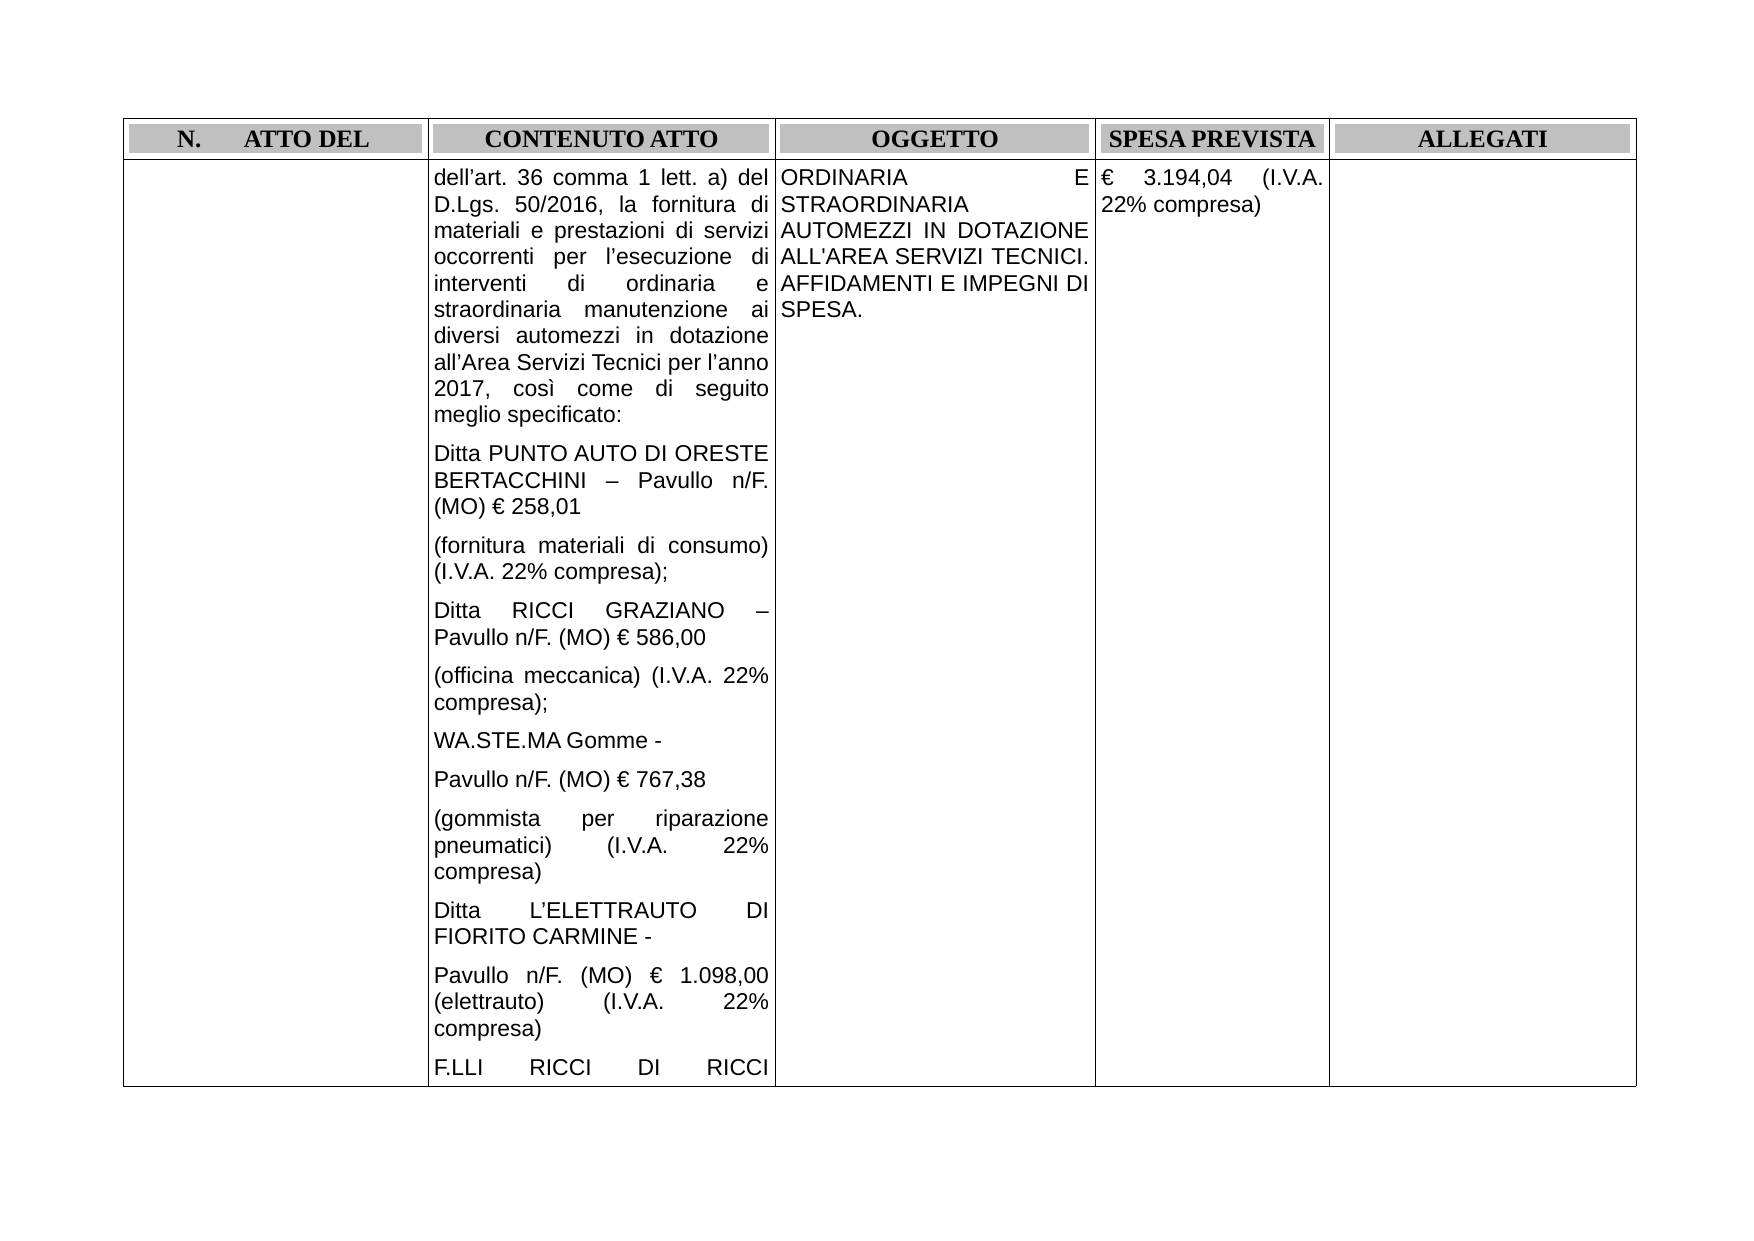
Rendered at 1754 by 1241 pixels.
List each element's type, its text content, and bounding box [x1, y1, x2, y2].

table_cell dell’art. 36 comma 1 lett. a) del D.Lgs. 50/2016, la fornitura di materiali e prestazioni di servizi occorrenti per l’esecuzione di interventi di ordinaria e straordinaria manutenzione ai diversi automezzi in dotazione all’Area Servizi Tecnici per l’anno 2017, così come di seguito meglio specificato: Ditta PUNTO AUTO DI ORESTE BERTACCHINI – Pavullo n/F. (MO) € 258,01 (fornitura materiali di consumo) (I.V.A. 22% compresa); Ditta RICCI GRAZIANO – Pavullo n/F. (MO) € 586,00 (officina meccanica) (I.V.A. 22% compresa); WA.STE.MA Gomme - Pavullo n/F. (MO) € 767,38 (gommista per riparazione pneumatici) (I.V.A. 22% compresa) Ditta L’ELETTRAUTO DI FIORITO CARMINE - Pavullo n/F. (MO) € 1.098,00 (elettrauto) (I.V.A. 22% compresa) F.LLI RICCI DI RICCI [429, 160, 775, 1086]
table_header N. ATTO DEL [124, 119, 428, 158]
table_cell [1330, 160, 1636, 1086]
table_cell ORDINARIA E STRAORDINARIA AUTOMEZZI IN DOTAZIONE ALL'AREA SERVIZI TECNICI. AFFIDAMENTI E IMPEGNI DI SPESA. [776, 160, 1095, 1086]
table_header ALLEGATI [1330, 119, 1636, 158]
table_cell [124, 160, 428, 1086]
table_header CONTENUTO ATTO [429, 119, 775, 158]
table_header SPESA PREVISTA [1096, 119, 1329, 158]
table_cell € 3.194,04 (I.V.A. 22% compresa) [1096, 160, 1329, 1086]
table_header OGGETTO [776, 119, 1095, 158]
